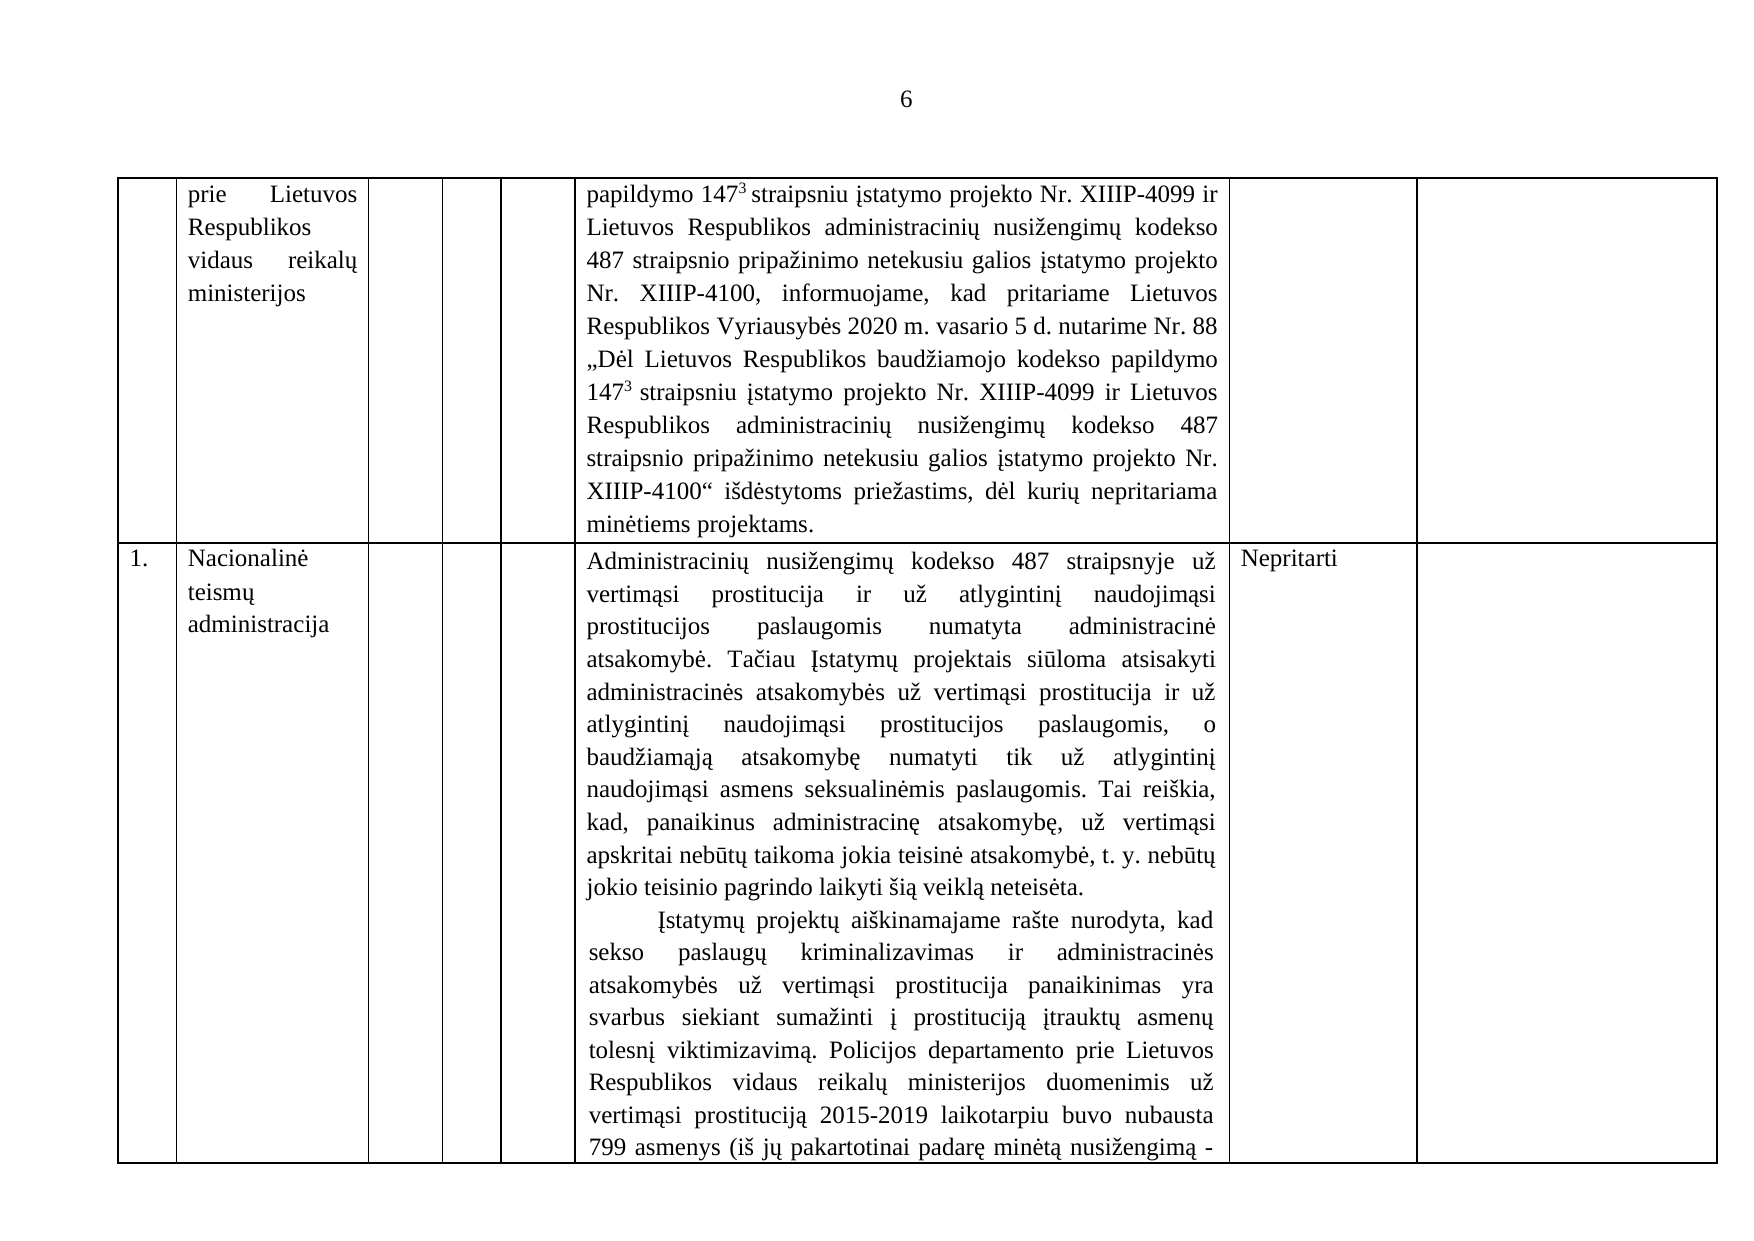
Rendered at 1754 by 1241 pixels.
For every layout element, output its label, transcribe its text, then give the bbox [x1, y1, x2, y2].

table_cell [1418, 179, 1716, 542]
table_cell [502, 544, 574, 1162]
table_cell [1230, 179, 1416, 542]
table_cell [369, 544, 442, 1162]
table_cell Nepritarti [1230, 544, 1416, 1162]
table_cell [502, 179, 574, 542]
table_cell papildymo 1473 straipsniu įstatymo projekto Nr. XIIIP-4099 ir Lietuvos Respublikos administracinių nusižengimų kodekso 487 straipsnio pripažinimo netekusiu galios įstatymo projekto Nr. XIIIP-4100, informuojame, kad pritariame Lietuvos Respublikos Vyriausybės 2020 m. vasario 5 d. nutarime Nr. 88 „Dėl Lietuvos Respublikos baudžiamojo kodekso papildymo 1473 straipsniu įstatymo projekto Nr. XIIIP-4099 ir Lietuvos Respublikos administracinių nusižengimų kodekso 487 straipsnio pripažinimo netekusiu galios įstatymo projekto Nr. XIIIP-4100“ išdėstytoms priežastims, dėl kurių nepritariama minėtiems projektams. [576, 179, 1229, 542]
table_cell [443, 544, 500, 1162]
table_cell [1418, 544, 1716, 1162]
table_cell Administracinių nusižengimų kodekso 487 straipsnyje už vertimąsi prostitucija ir už atlygintinį naudojimąsi prostitucijos paslaugomis numatyta administracinė atsakomybė. Tačiau Įstatymų projektais siūloma atsisakyti administracinės atsakomybės už vertimąsi prostitucija ir už atlygintinį naudojimąsi prostitucijos paslaugomis, o baudžiamąją atsakomybę numatyti tik už atlygintinį naudojimąsi asmens seksualinėmis paslaugomis. Tai reiškia, kad, panaikinus administracinę atsakomybę, už vertimąsi apskritai nebūtų taikoma jokia teisinė atsakomybė, t. y. nebūtų jokio teisinio pagrindo laikyti šią veiklą neteisėta. Įstatymų projektų aiškinamajame rašte nurodyta, kad sekso paslaugų kriminalizavimas ir administracinės atsakomybės už vertimąsi prostitucija panaikinimas yra svarbus siekiant sumažinti į prostituciją įtrauktų asmenų tolesnį viktimizavimą. Policijos departamento prie Lietuvos Respublikos vidaus reikalų ministerijos duomenimis už vertimąsi prostituciją 2015-2019 laikotarpiu buvo nubausta 799 asmenys (iš jų pakartotinai padarę minėtą nusižengimą [576, 544, 1229, 1162]
table_cell [369, 179, 442, 542]
table_cell Nacionalinė teismų administracija [177, 544, 368, 1162]
table_cell 1. [119, 544, 176, 1162]
table_cell prie Lietuvos Respublikos vidaus reikalų ministerijos [177, 179, 368, 542]
table_cell [443, 179, 500, 542]
table_cell [119, 179, 176, 542]
